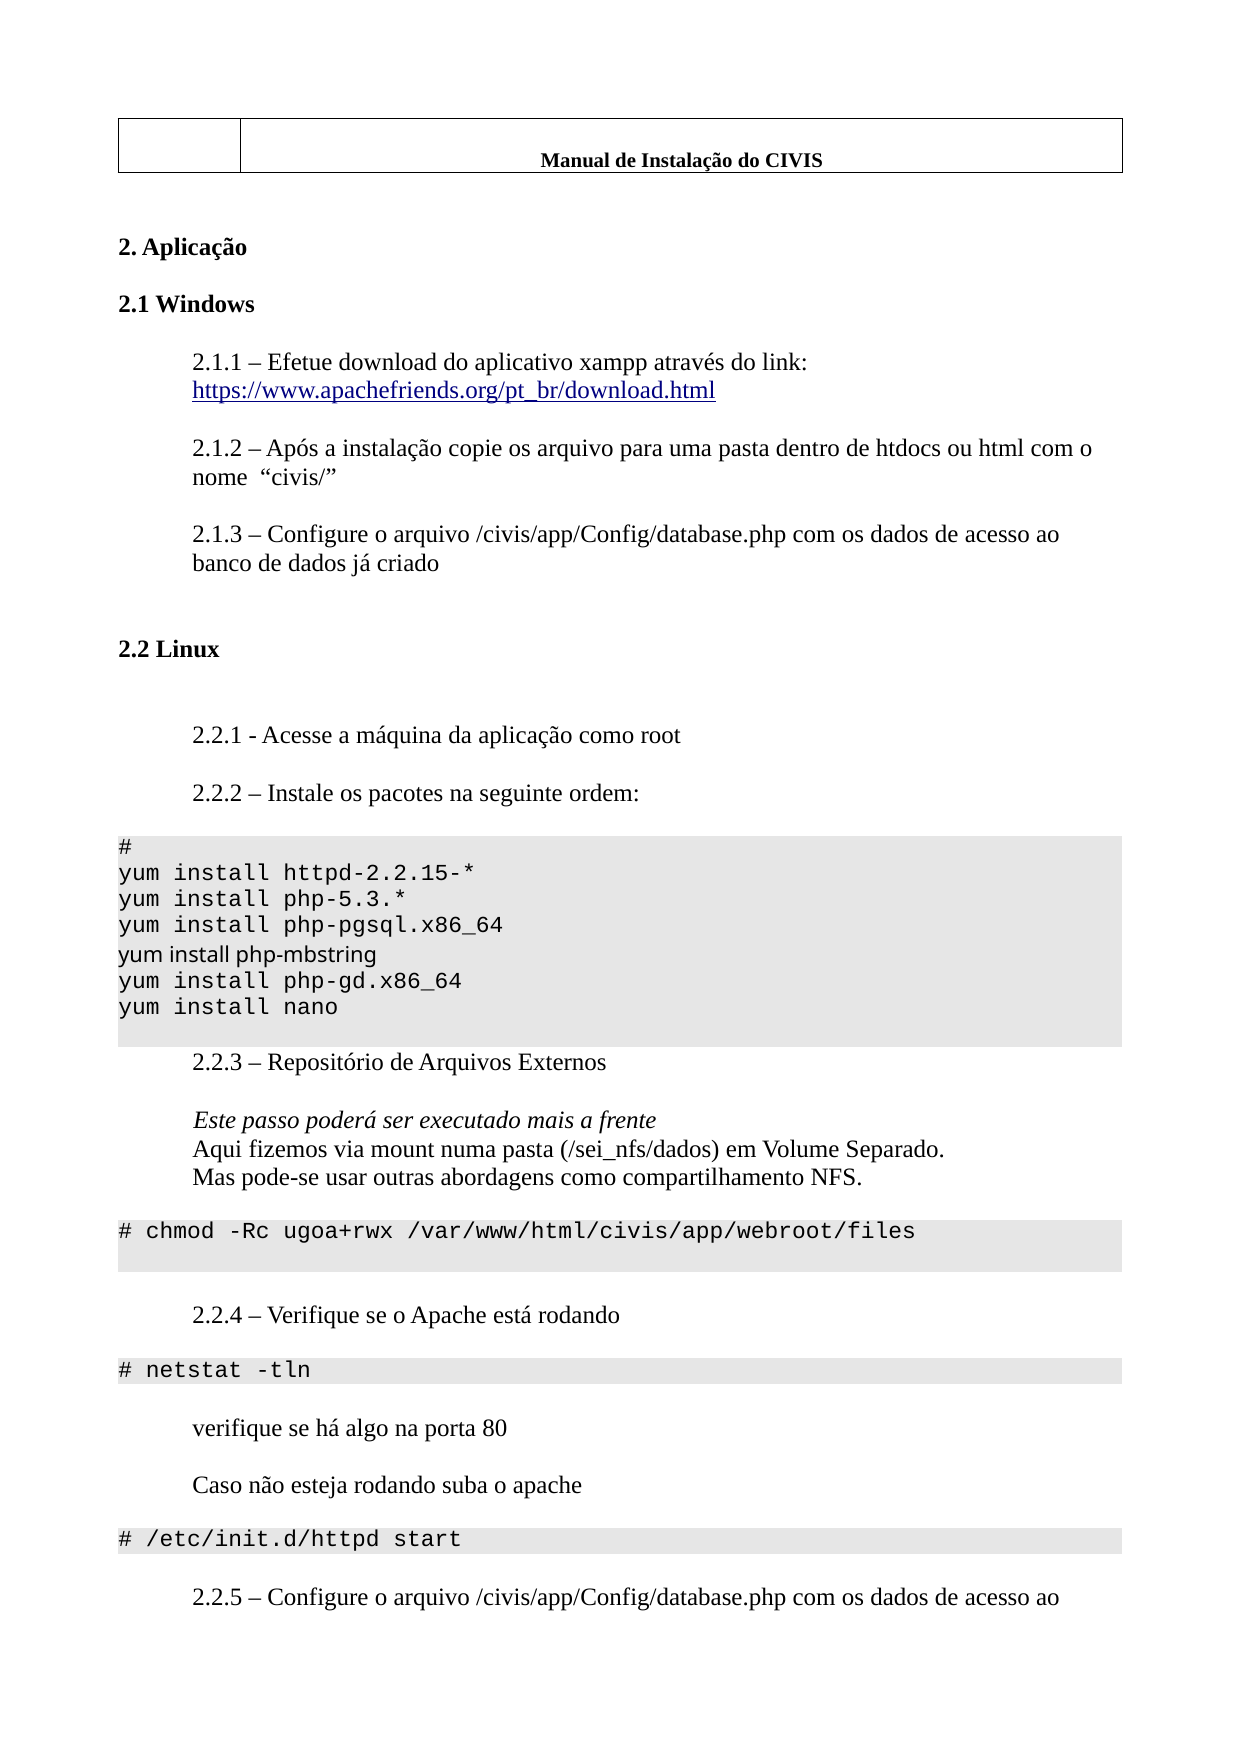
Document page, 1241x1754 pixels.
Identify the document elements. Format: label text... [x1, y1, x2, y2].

text 2.1.3 – Configure o arquivo /civis/app/Config/database.php com os dados de acesso ao banco de dados já criado [192, 519, 1122, 577]
text Este passo poderá ser executado mais a frente [118, 1105, 1122, 1134]
text verifique se há algo na porta 80 [118, 1413, 1122, 1441]
text # netstat -tln [118, 1358, 1122, 1384]
text yum install php-pgsql.x86_64 [118, 913, 1122, 939]
text 2.2.2 – Instale os pacotes na seguinte ordem: [118, 778, 1122, 807]
text # /etc/init.d/httpd start [118, 1528, 1122, 1554]
text yum install php-5.3.* [118, 887, 1122, 913]
text Caso não esteja rodando suba o apache [118, 1470, 1122, 1499]
text # chmod -Rc ugoa+rwx /var/www/html/civis/app/webroot/files [118, 1220, 1122, 1246]
text 2.1.1 – Efetue download do aplicativo xampp através do link: https://www.apachefriends.org/pt_br/download.html [192, 347, 1122, 404]
text Aqui fizemos via mount numa pasta (/sei_nfs/dados) em Volume Separado. [118, 1134, 1122, 1162]
text Mas pode-se usar outras abordagens como compartilhamento NFS. [118, 1162, 1122, 1191]
text 2.2.3 – Repositório de Arquivos Externos [118, 1047, 1122, 1076]
text yum install php-mbstring [118, 939, 1122, 969]
text 2.2.5 – Configure o arquivo /civis/app/Config/database.php com os dados de acesso ao [192, 1582, 1122, 1611]
text 2.1 Windows [118, 289, 1122, 318]
text 2.2.4 – Verifique se o Apache está rodando [118, 1301, 1122, 1329]
text 2.1.2 – Após a instalação copie os arquivo para uma pasta dentro de htdocs ou html com o nome “civis/” [192, 433, 1122, 491]
text 2. Aplicação [118, 232, 1122, 261]
text yum install php-gd.x86_64 [118, 969, 1122, 996]
text 2.2.1 - Acesse a máquina da aplicação como root [118, 721, 1122, 749]
text yum install nano [118, 996, 1122, 1021]
text yum install httpd-2.2.15-* [118, 861, 1122, 887]
text # [118, 836, 1122, 861]
text 2.2 Linux [118, 634, 1122, 663]
